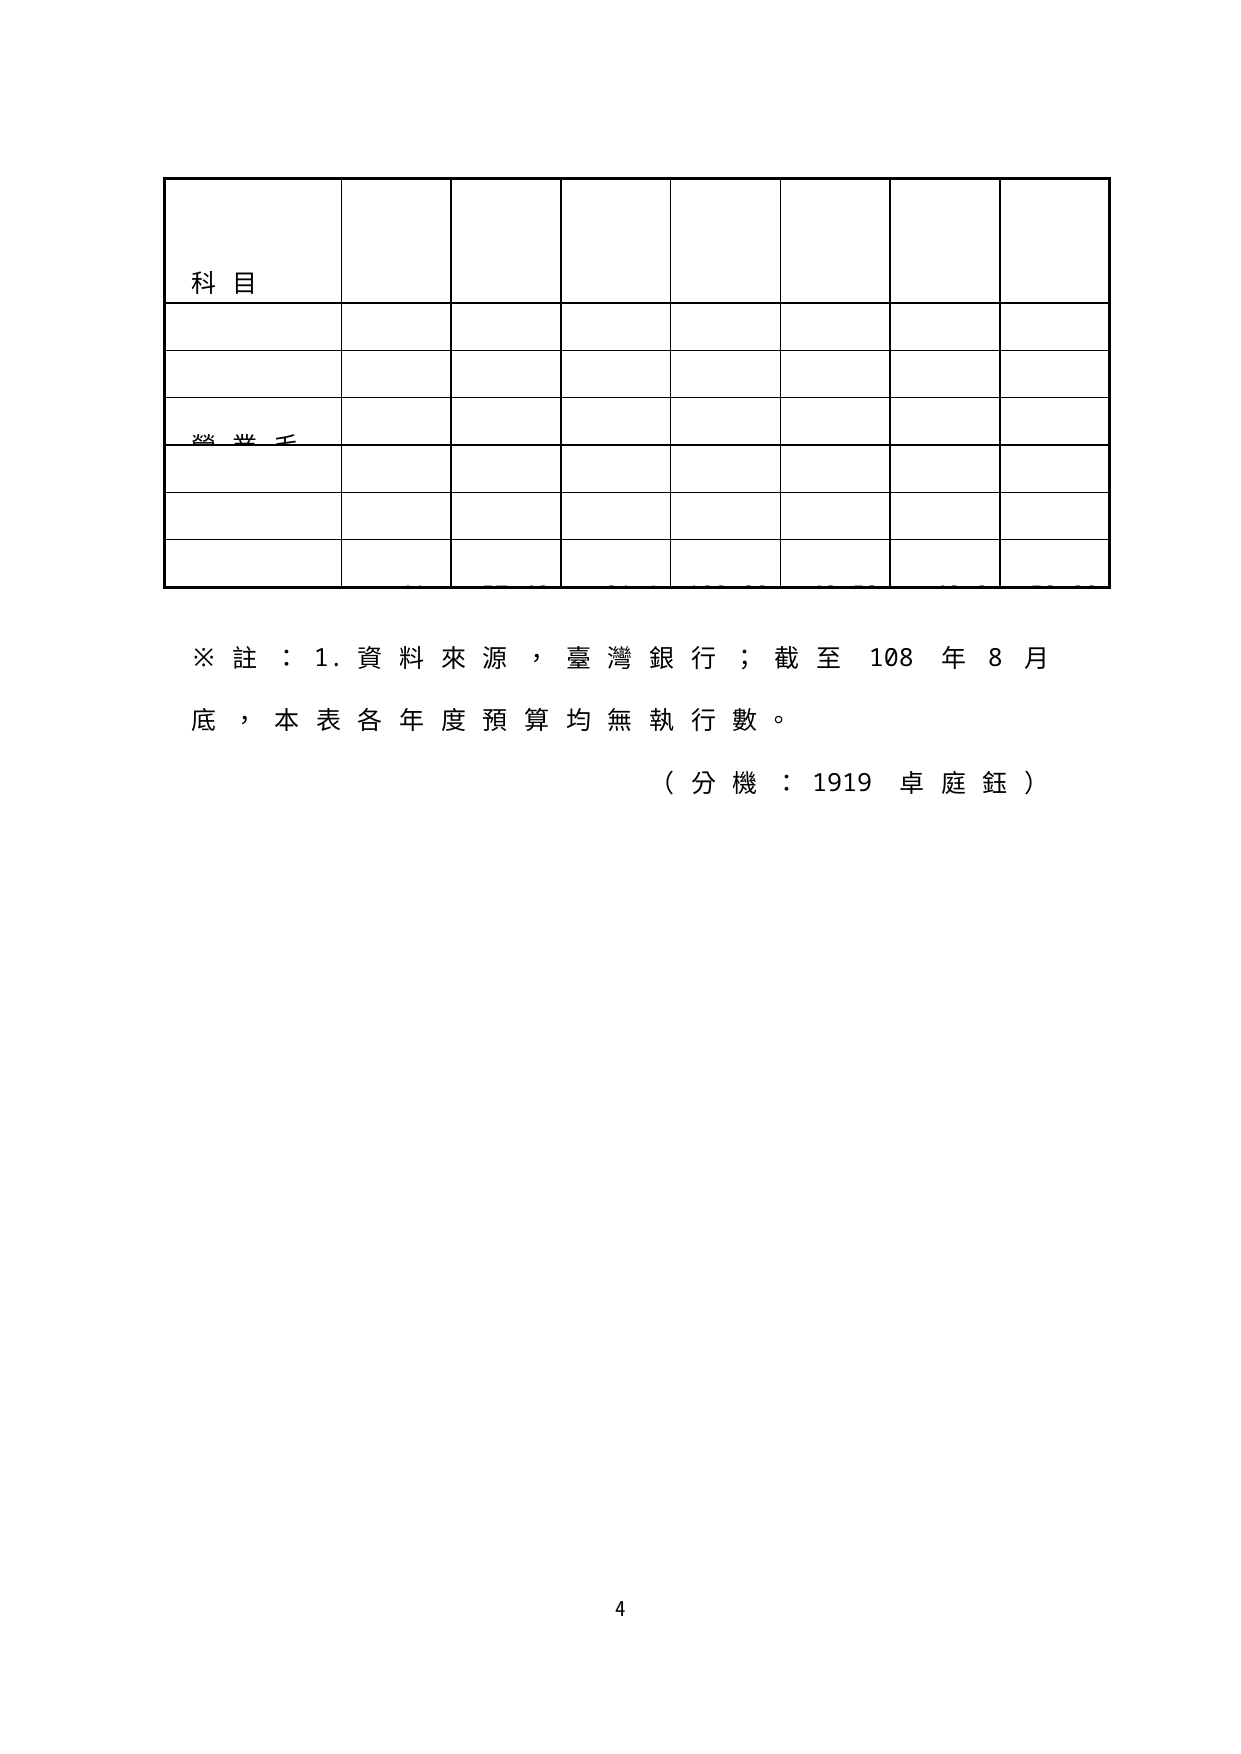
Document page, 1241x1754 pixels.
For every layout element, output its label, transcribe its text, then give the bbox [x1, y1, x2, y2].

table_cell 減:營業成本 [166, 351, 341, 397]
table_cell 58,045 [781, 493, 889, 539]
table_cell 57,423 [452, 540, 560, 586]
table_cell 257,486 [1001, 398, 1108, 444]
table_cell 252,967 [562, 446, 670, 491]
table_cell 201,637 [781, 446, 889, 491]
table_cell 152,732 [452, 446, 560, 491]
table_cell 76,307 [781, 351, 889, 397]
table_header [452, 180, 560, 302]
table_cell 58,628 [891, 493, 999, 539]
table_cell 營業收入 [166, 304, 341, 349]
table_cell 本期淨利 [166, 540, 341, 586]
table_cell 36,640 [452, 351, 560, 397]
table_cell 374,434 [671, 398, 780, 444]
table_cell 257,486 [891, 398, 999, 444]
table_header [891, 180, 999, 302]
table_header [562, 180, 670, 302]
table_cell 265,936 [452, 304, 560, 349]
table_cell 189,668 [342, 304, 450, 349]
table_cell 43,971 [891, 540, 999, 586]
table_cell 229,296 [452, 398, 560, 444]
table_cell 198,858 [891, 446, 999, 491]
table_cell 87,407 [562, 351, 670, 397]
table_header [671, 180, 780, 302]
table_cell 335,989 [891, 304, 999, 349]
table_cell 238,038 [671, 446, 780, 491]
table_cell 91,100 [562, 540, 670, 586]
table_cell 135,074 [342, 398, 450, 444]
table_header [342, 180, 450, 302]
table_cell 55,275 [342, 493, 450, 539]
table_cell 102,297 [671, 540, 780, 586]
table_cell 185,608 [1001, 446, 1108, 491]
table_header [1001, 180, 1108, 302]
text ※註：1.資料來源，臺灣銀行；截至108年8月底，本表各年度預算均無執行數。 [153, 615, 1058, 740]
table_cell 461,841 [671, 304, 780, 349]
table_cell 335,989 [1001, 304, 1108, 349]
table_cell 374,434 [562, 398, 670, 444]
table_cell 87,407 [671, 351, 780, 397]
table_header 科目 [166, 180, 341, 302]
text （分機：1919 卓庭鈺） [183, 740, 1058, 802]
table_cell 減:營業費用 [166, 446, 341, 491]
table_header [781, 180, 889, 302]
table_cell 461,841 [562, 304, 670, 349]
table_cell 41,456 [342, 540, 450, 586]
table_cell 78,503 [1001, 351, 1108, 397]
table_cell 79,799 [342, 446, 450, 491]
table_cell 53,908 [1001, 540, 1108, 586]
table_cell 76,564 [452, 493, 560, 539]
table_cell 335,989 [781, 304, 889, 349]
table_cell 121,467 [562, 493, 670, 539]
table_cell 71,878 [1001, 493, 1108, 539]
table_cell 43,534 [781, 540, 889, 586]
table_cell 營業毛利 [166, 398, 341, 444]
table_cell 259,682 [781, 398, 889, 444]
table_cell 78,503 [891, 351, 999, 397]
table_cell 營業利益 [166, 493, 341, 539]
table_cell 136,396 [671, 493, 780, 539]
table_cell 54,594 [342, 351, 450, 397]
